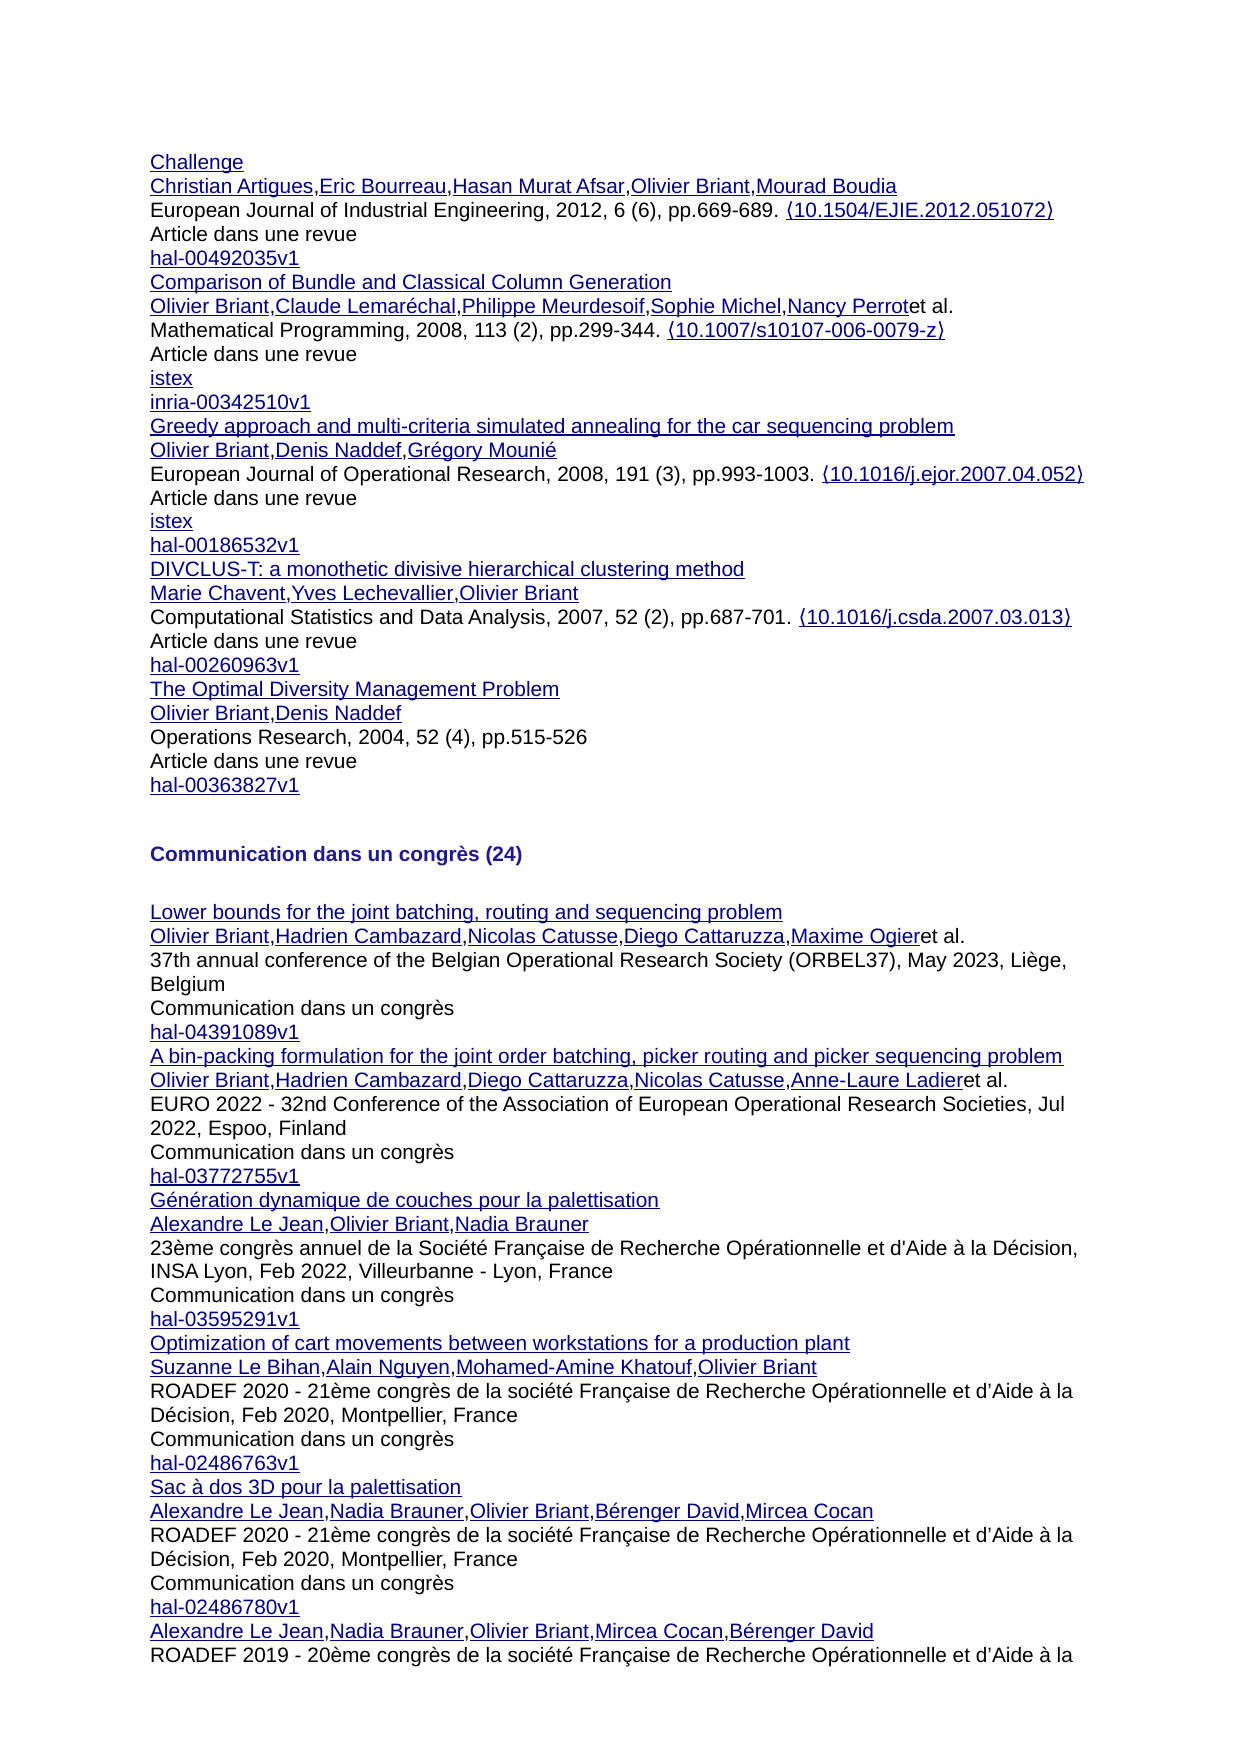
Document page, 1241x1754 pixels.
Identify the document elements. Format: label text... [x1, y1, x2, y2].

subtitle Communication dans un congrès (24) [150, 842, 1090, 866]
table_cell The Optimal Diversity Management Problem Olivier Briant,Denis Naddef Operations Research, 2004, 52 (4), pp.515-526 Article dans une revue hal-00363827v1 [150, 677, 1090, 797]
table_cell DIVCLUS-T: a monothetic divisive hierarchical clustering method Marie Chavent,Yves Lechevallier,Olivier Briant Computational Statistics and Data Analysis, 2007, 52 (2), pp.687-701. ⟨10.1016/j.csda.2007.03.013⟩ Article dans une revue hal-00260963v1 [150, 557, 1090, 677]
table_cell Sac à dos 3D pour la palettisation Alexandre Le Jean,Nadia Brauner,Olivier Briant,Bérenger David,Mircea Cocan ROADEF 2020 - 21ème congrès de la société Française de Recherche Opérationnelle et d’Aide à la Décision, Feb 2020, Montpellier, France Communication dans un congrès hal-02486780v1 [150, 1475, 1090, 1619]
table_cell Greedy approach and multi-criteria simulated annealing for the car sequencing problem Olivier Briant,Denis Naddef,Grégory Mounié European Journal of Operational Research, 2008, 191 (3), pp.993-1003. ⟨10.1016/j.ejor.2007.04.052⟩ Article dans une revue istex hal-00186532v1 [150, 414, 1090, 557]
table_cell Optimization of cart movements between workstations for a production plant Suzanne Le Bihan,Alain Nguyen,Mohamed-Amine Khatouf,Olivier Briant ROADEF 2020 - 21ème congrès de la société Française de Recherche Opérationnelle et d’Aide à la Décision, Feb 2020, Montpellier, France Communication dans un congrès hal-02486763v1 [150, 1331, 1090, 1475]
table_cell Sac à dos en 3 dimensions pour des palettes avec contraintes de stabilité Alexandre Le Jean,Nadia Brauner,Olivier Briant,Mircea Cocan,Bérenger David ROADEF 2019 - 20ème congrès de la société Française de Recherche Opérationnelle et d’Aide à la Décision, Feb 2019, Le Havre, France Communication dans un congrès hal-02528395v1 [150, 1619, 1090, 1667]
table_cell Génération dynamique de couches pour la palettisation Alexandre Le Jean,Olivier Briant,Nadia Brauner 23ème congrès annuel de la Société Française de Recherche Opérationnelle et d'Aide à la Décision, INSA Lyon, Feb 2022, Villeurbanne - Lyon, France Communication dans un congrès hal-03595291v1 [150, 1188, 1090, 1331]
table_cell Comparison of Bundle and Classical Column Generation Olivier Briant,Claude Lemaréchal,Philippe Meurdesoif,Sophie Michel,Nancy Perrotet al. Mathematical Programming, 2008, 113 (2), pp.299-344. ⟨10.1007/s10107-006-0079-z⟩ Article dans une revue istex inria-00342510v1 [150, 270, 1090, 413]
table_cell A bin-packing formulation for the joint order batching, picker routing and picker sequencing problem Olivier Briant,Hadrien Cambazard,Diego Cattaruzza,Nicolas Catusse,Anne-Laure Ladieret al. EURO 2022 - 32nd Conference of the Association of European Operational Research Societies, Jul 2022, Espoo, Finland Communication dans un congrès hal-03772755v1 [150, 1044, 1090, 1187]
table_cell Challenge Christian Artigues,Eric Bourreau,Hasan Murat Afsar,Olivier Briant,Mourad Boudia European Journal of Industrial Engineering, 2012, 6 (6), pp.669-689. ⟨10.1504/EJIE.2012.051072⟩ Article dans une revue hal-00492035v1 [150, 150, 1090, 270]
table_header Lower bounds for the joint batching, routing and sequencing problem Olivier Briant,Hadrien Cambazard,Nicolas Catusse,Diego Cattaruzza,Maxime Ogieret al. 37th annual conference of the Belgian Operational Research Society (ORBEL37), May 2023, Liège, Belgium Communication dans un congrès hal-04391089v1 [150, 900, 1090, 1044]
